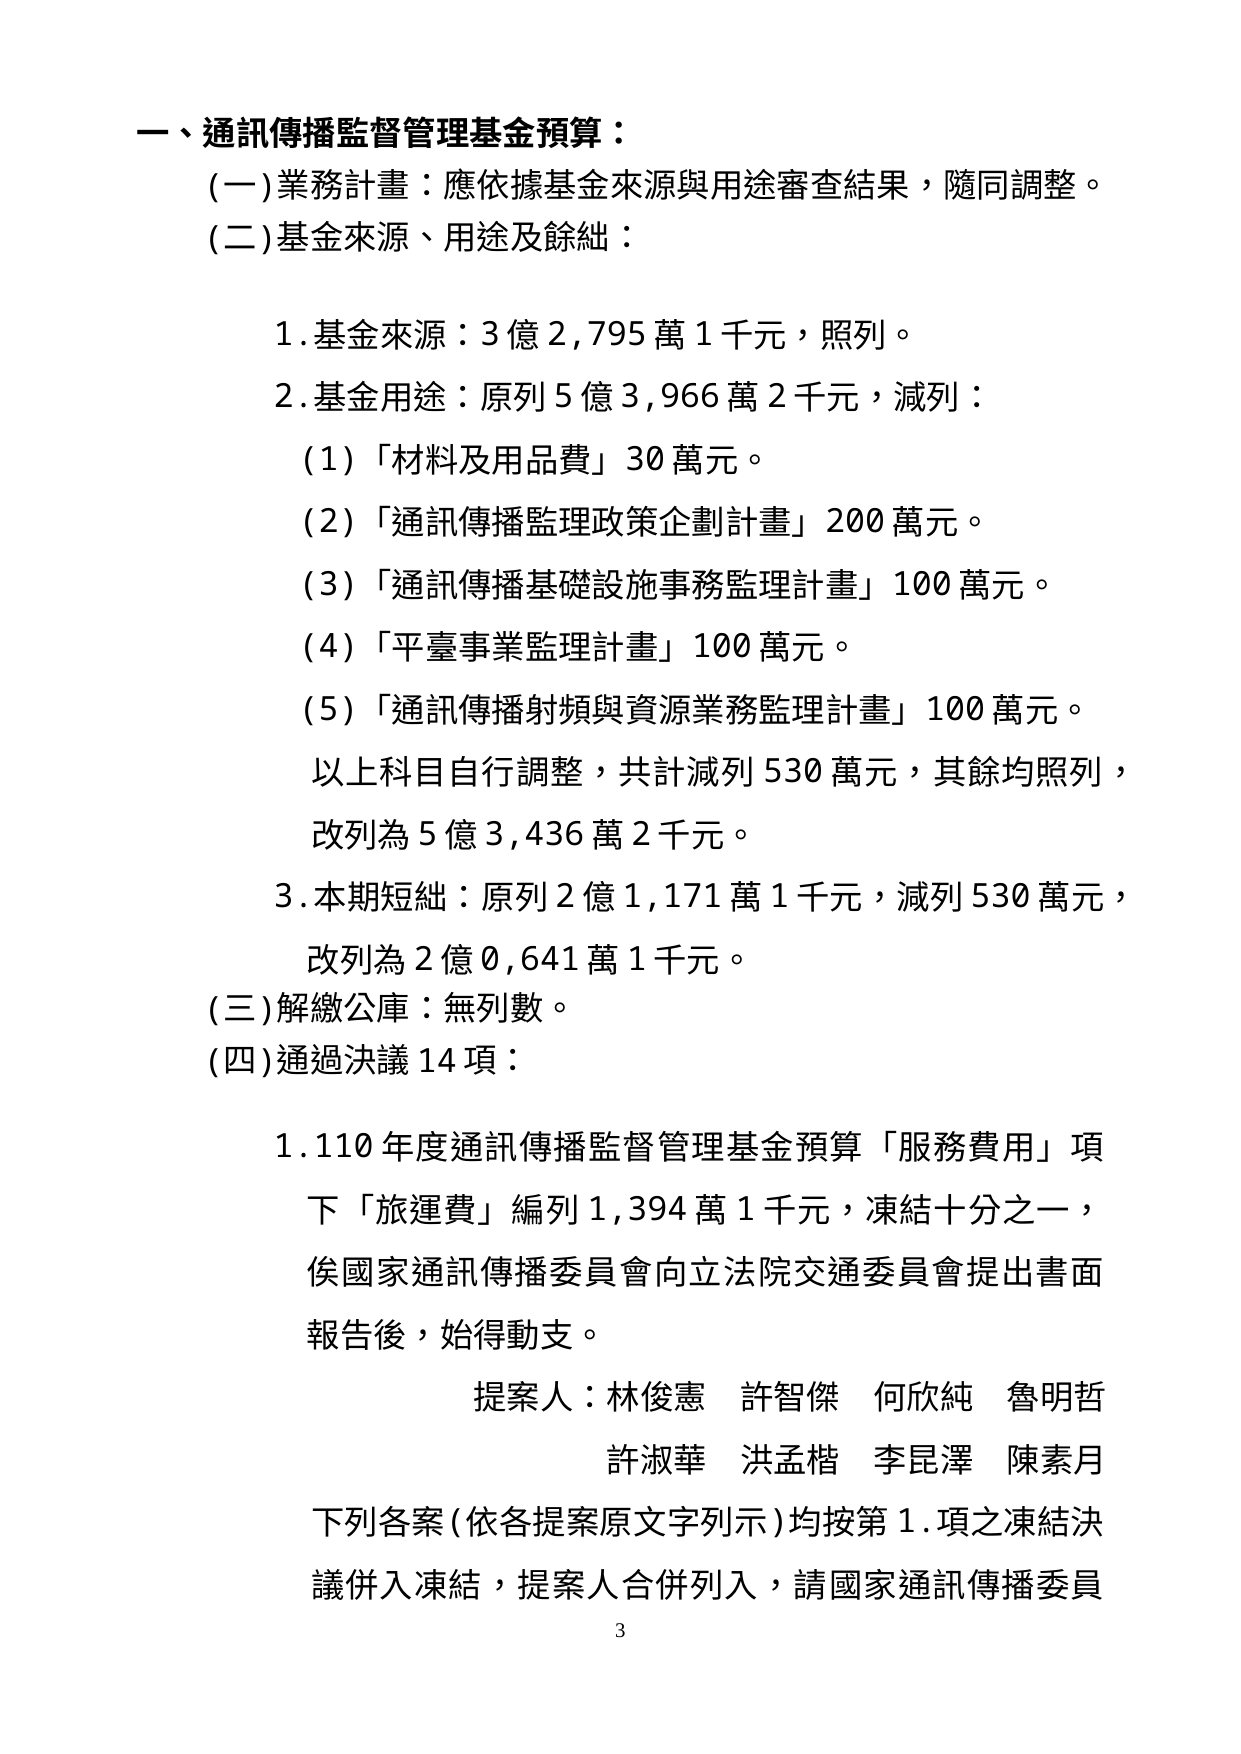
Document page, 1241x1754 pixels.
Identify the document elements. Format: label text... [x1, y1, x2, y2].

text 1.110年度通訊傳播監督管理基金預算「服務費用」項下「旅運費」編列1,394萬1千元，凍結十分之一，俟國家通訊傳播委員會向立法院交通委員會提出書面報告後，始得動支。 [273, 1103, 1104, 1353]
text (1)「材料及用品費」30萬元。 [298, 416, 1104, 478]
text (4)「平臺事業監理計畫」100萬元。 [298, 603, 1104, 666]
text (2)「通訊傳播監理政策企劃計畫」200萬元。 [298, 478, 1104, 541]
text (一)業務計畫：應依據基金來源與用途審查結果，隨同調整。 [203, 155, 1104, 207]
text 以上科目自行調整，共計減列530萬元，其餘均照列，改列為5億3,436萬2千元。 [311, 728, 1104, 853]
text 一、通訊傳播監督管理基金預算： [136, 103, 1104, 155]
text (四)通過決議14項： [203, 1030, 1104, 1082]
text 提案人：林俊憲 許智傑 何欣純 魯明哲 許淑華 洪孟楷 李昆澤 陳素月 [473, 1353, 1117, 1478]
text 1.基金來源：3億2,795萬1千元，照列。 [273, 291, 1104, 353]
text 3.本期短絀：原列2億1,171萬1千元，減列530萬元，改列為2億0,641萬1千元。 [273, 853, 1104, 978]
text 2.基金用途：原列5億3,966萬2千元，減列： [273, 353, 1104, 416]
text 下列各案(依各提案原文字列示)均按第1.項之凍結決議併入凍結，提案人合併列入，請國家通訊傳播委員 [311, 1478, 1104, 1603]
text (3)「通訊傳播基礎設施事務監理計畫」100萬元。 [298, 541, 1104, 603]
text (5)「通訊傳播射頻與資源業務監理計畫」100萬元。 [298, 666, 1104, 728]
text (三)解繳公庫：無列數。 [203, 978, 1104, 1030]
text (二)基金來源、用途及餘絀： [203, 207, 1104, 259]
